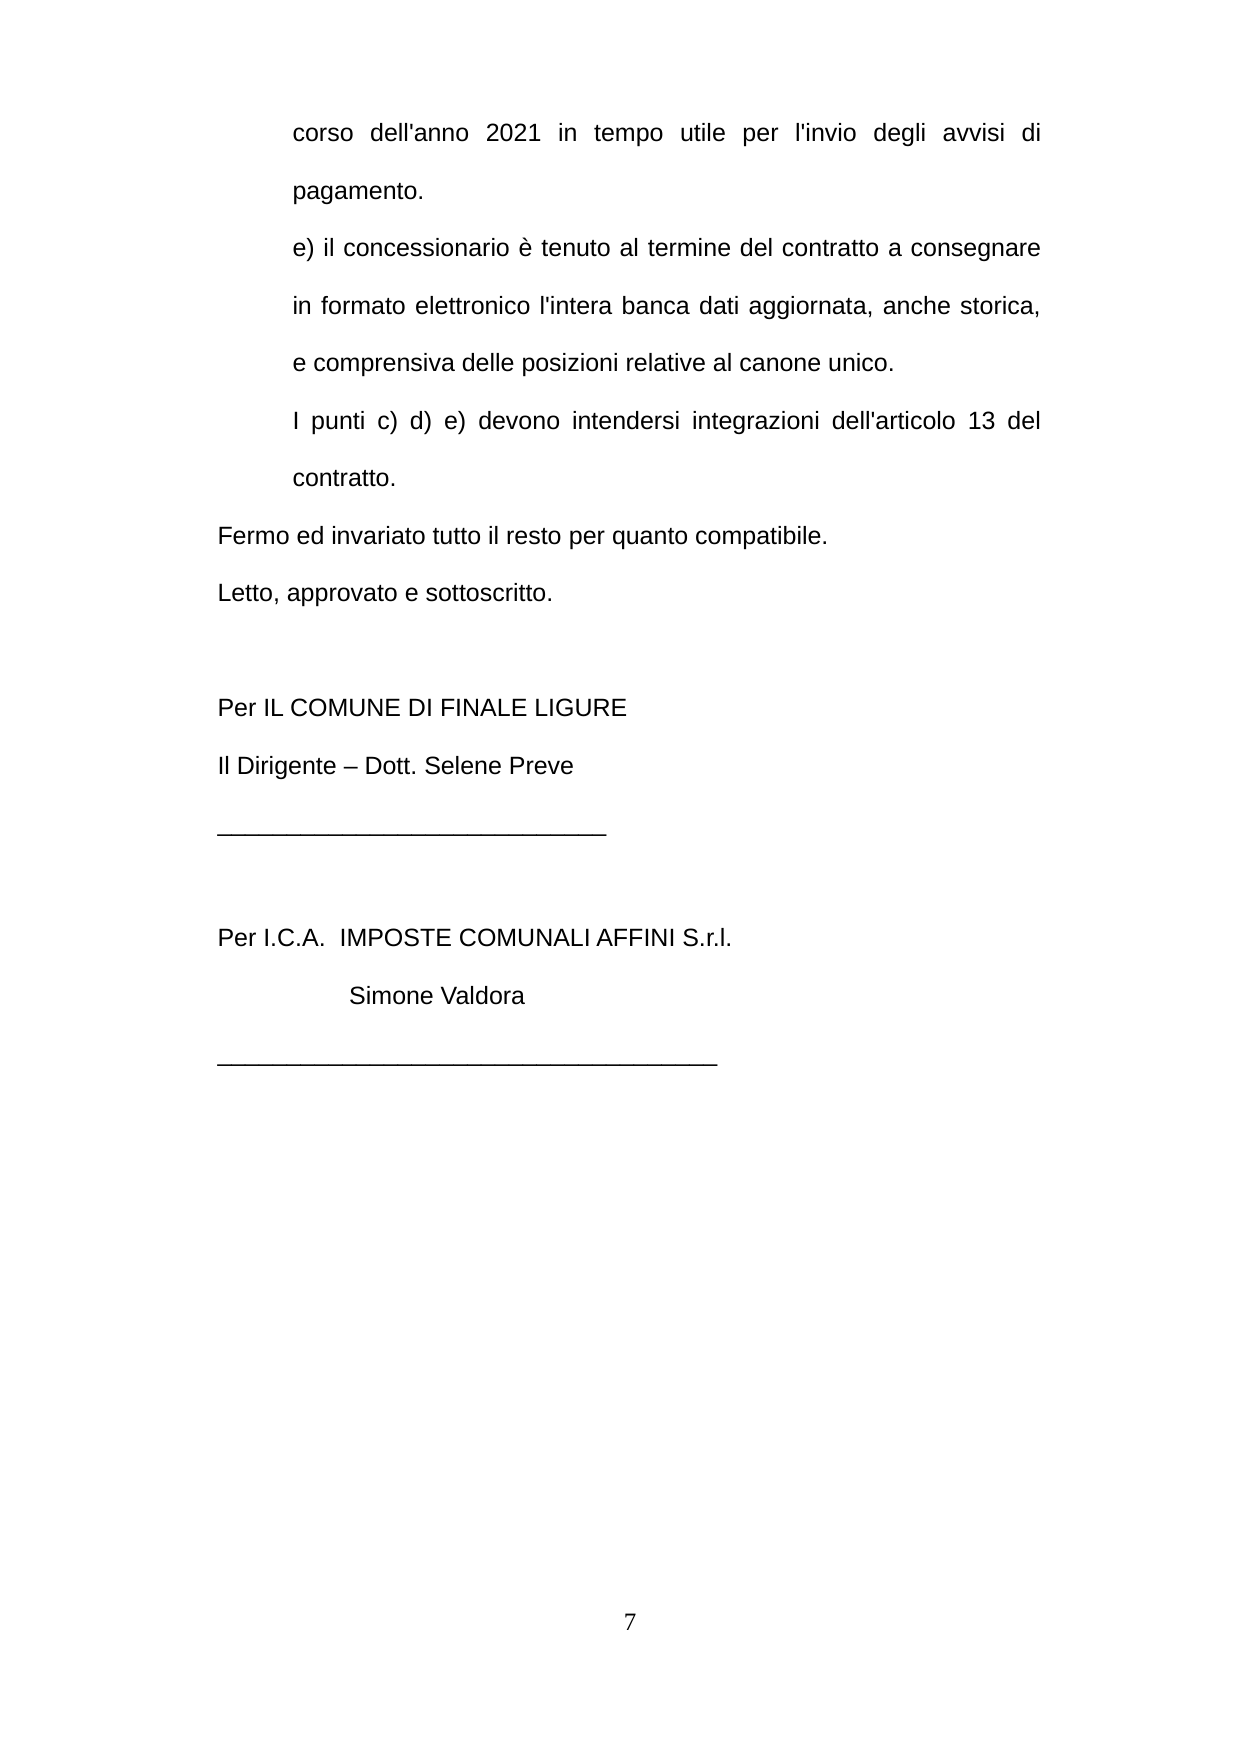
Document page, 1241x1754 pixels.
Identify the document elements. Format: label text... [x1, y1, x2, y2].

list Fermo ed invariato tutto il resto per quanto compatibile. [217, 521, 1039, 549]
text ____________________________________ [217, 1038, 1039, 1067]
text ____________________________ [217, 808, 1039, 837]
text Per I.C.A. IMPOSTE COMUNALI AFFINI S.r.l. [217, 923, 1039, 952]
list e) il concessionario è tenuto al termine del contratto a consegnare in formato elettronico l'intera banca dati aggiornata, anche storica, e comprensiva delle posizioni relative al canone unico. [255, 233, 1042, 377]
text Per IL COMUNE DI FINALE LIGURE [217, 693, 1039, 722]
list corso dell'anno 2021 in tempo utile per l'invio degli avvisi di pagamento. [255, 118, 1042, 204]
text Letto, approvato e sottoscritto. [217, 578, 1039, 607]
text Simone Valdora [217, 981, 1039, 1009]
text Il Dirigente – Dott. Selene Preve [217, 751, 1039, 779]
list I punti c) d) e) devono intendersi integrazioni dell'articolo 13 del contratto. [255, 406, 1042, 492]
